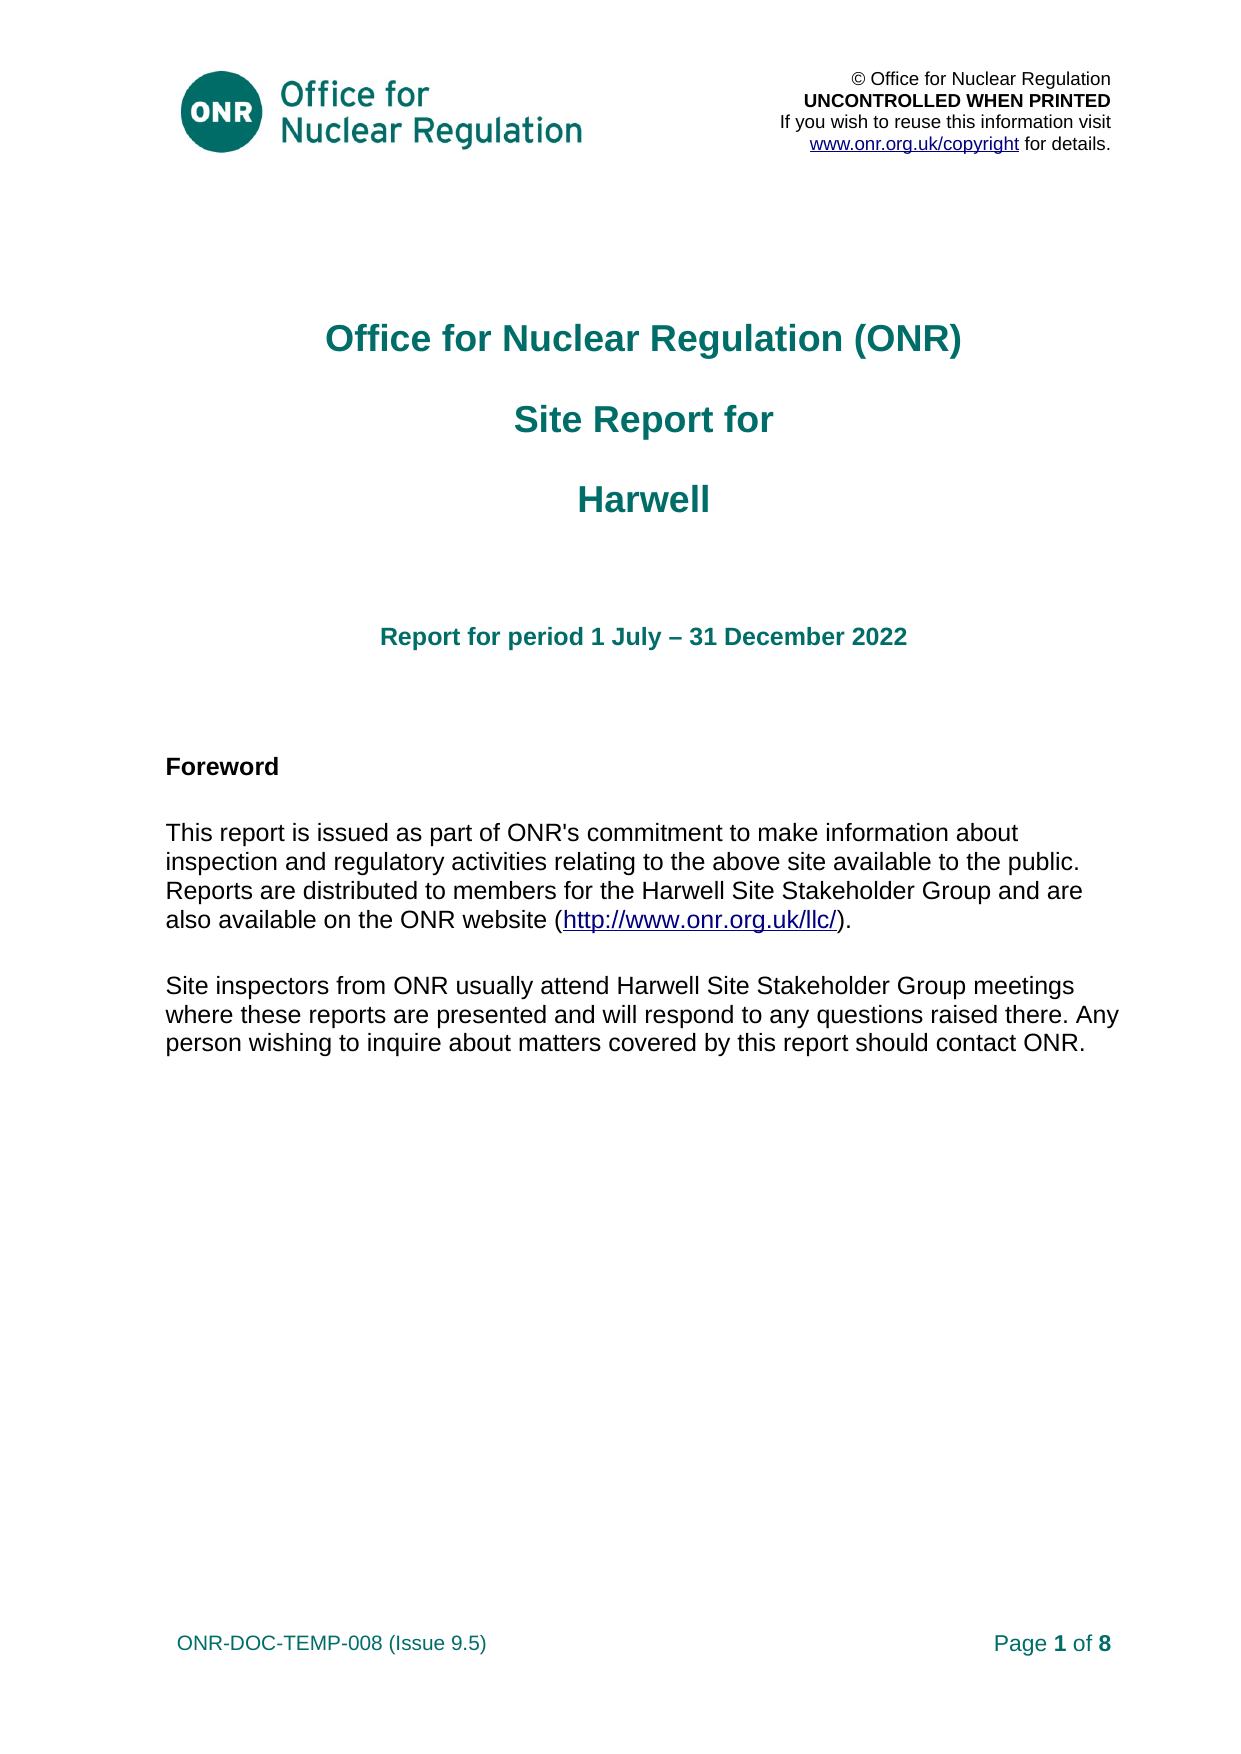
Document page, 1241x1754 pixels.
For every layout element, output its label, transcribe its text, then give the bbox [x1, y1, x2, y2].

text Office for Nuclear Regulation (ONR) [165, 316, 1122, 359]
text Foreword [165, 752, 1122, 781]
text Site inspectors from ONR usually attend Harwell Site Stakeholder Group meetings where these reports are presented and will respond to any questions raised there. Any person wishing to inquire about matters covered by this report should contact ONR. [165, 971, 1122, 1057]
text This report is issued as part of ONR's commitment to make information about inspection and regulatory activities relating to the above site available to the public. Reports are distributed to members for the Harwell Site Stakeholder Group and are also available on the ONR website (http://www.onr.org.uk/llc/). [165, 818, 1122, 933]
text Report for period 1 July – 31 December 2022 [165, 622, 1122, 651]
text Site Report for [165, 397, 1122, 440]
text Harwell [165, 478, 1122, 521]
